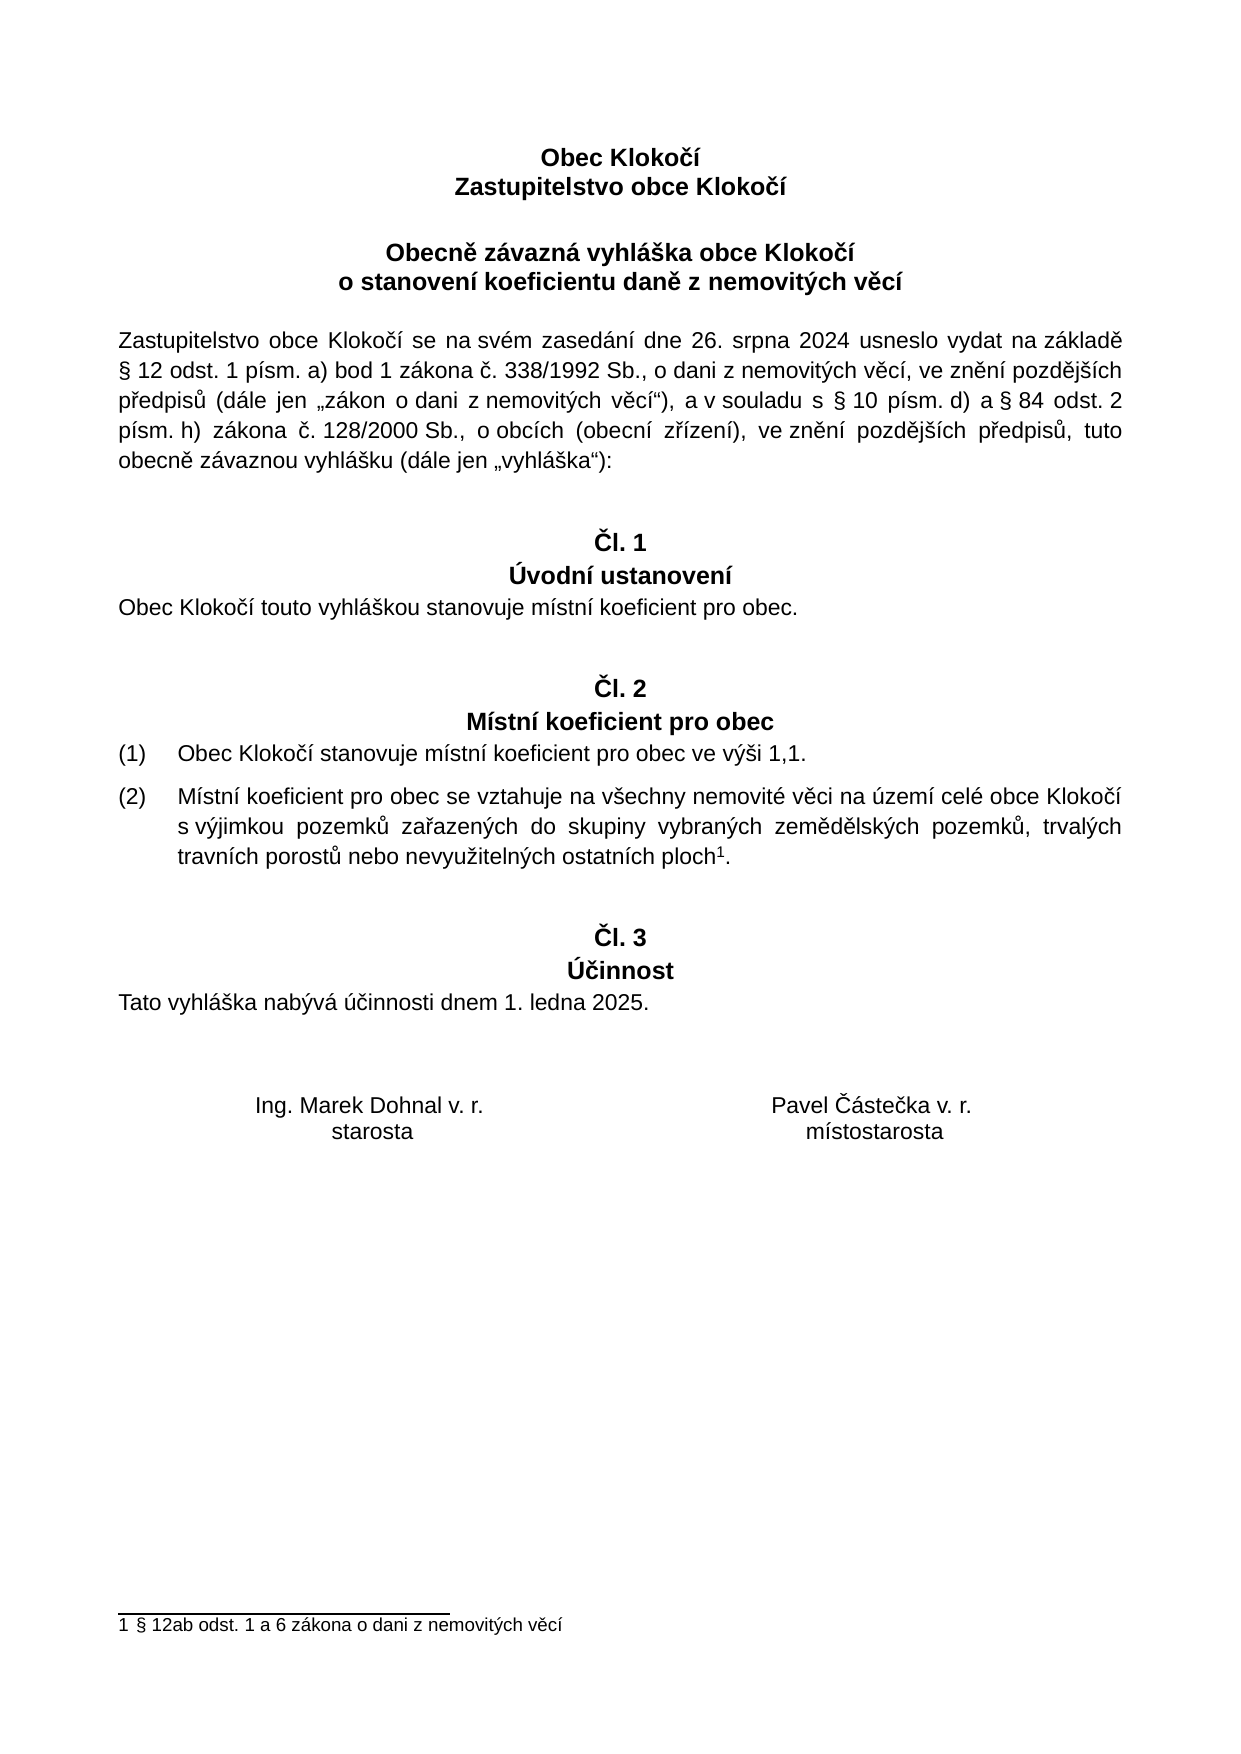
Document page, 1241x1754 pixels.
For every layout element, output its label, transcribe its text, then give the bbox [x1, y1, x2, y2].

subtitle Obecně závazná vyhláška obce Klokočí o stanovení koeficientu daně z nemovitých věcí [118, 238, 1122, 295]
text Obec Klokočí Zastupitelstvo obce Klokočí [118, 143, 1122, 201]
list Obec Klokočí stanovuje místní koeficient pro obec ve výši 1,1. [118, 740, 1122, 766]
list § 12ab odst. 1 a 6 zákona o dani z nemovitých věcí [118, 1614, 1122, 1635]
subtitle Čl. 1 Úvodní ustanovení [118, 528, 1122, 589]
table_header Pavel Částečka v. r. místostarosta [620, 1032, 1122, 1150]
subtitle Čl. 2 Místní koeficient pro obec [118, 674, 1122, 736]
table_header Ing. Marek Dohnal v. r. starosta [118, 1032, 620, 1150]
subtitle Čl. 3 Účinnost [118, 923, 1122, 985]
text Tato vyhláška nabývá účinnosti dnem 1. ledna 2025. [118, 989, 1122, 1016]
list Místní koeficient pro obec se vztahuje na všechny nemovité věci na území celé obce Klokočí s výjimkou pozemků zařazených do skupiny vybraných zemědělských pozemků, trvalých travních porostů nebo nevyužitelných ostatních ploch. [118, 783, 1122, 869]
text Zastupitelstvo obce Klokočí se na svém zasedání dne 26. srpna 2024 usneslo vydat na základě § 12 odst. 1 písm. a) bod 1 zákona č. 338/1992 Sb., o dani z nemovitých věcí, ve znění pozdějších předpisů (dále jen „zákon o dani z nemovitých věcí“), a v souladu s § 10 písm. d) a § 84 odst. 2 písm. h) zákona č. 128/2000 Sb., o obcích (obecní zřízení), ve znění pozdějších předpisů, tuto obecně závaznou vyhlášku (dále jen „vyhláška“): [118, 327, 1122, 474]
table_cell [118, 1150, 620, 1268]
table_cell [620, 1150, 1122, 1268]
text Obec Klokočí touto vyhláškou stanovuje místní koeficient pro obec. [118, 594, 1122, 620]
